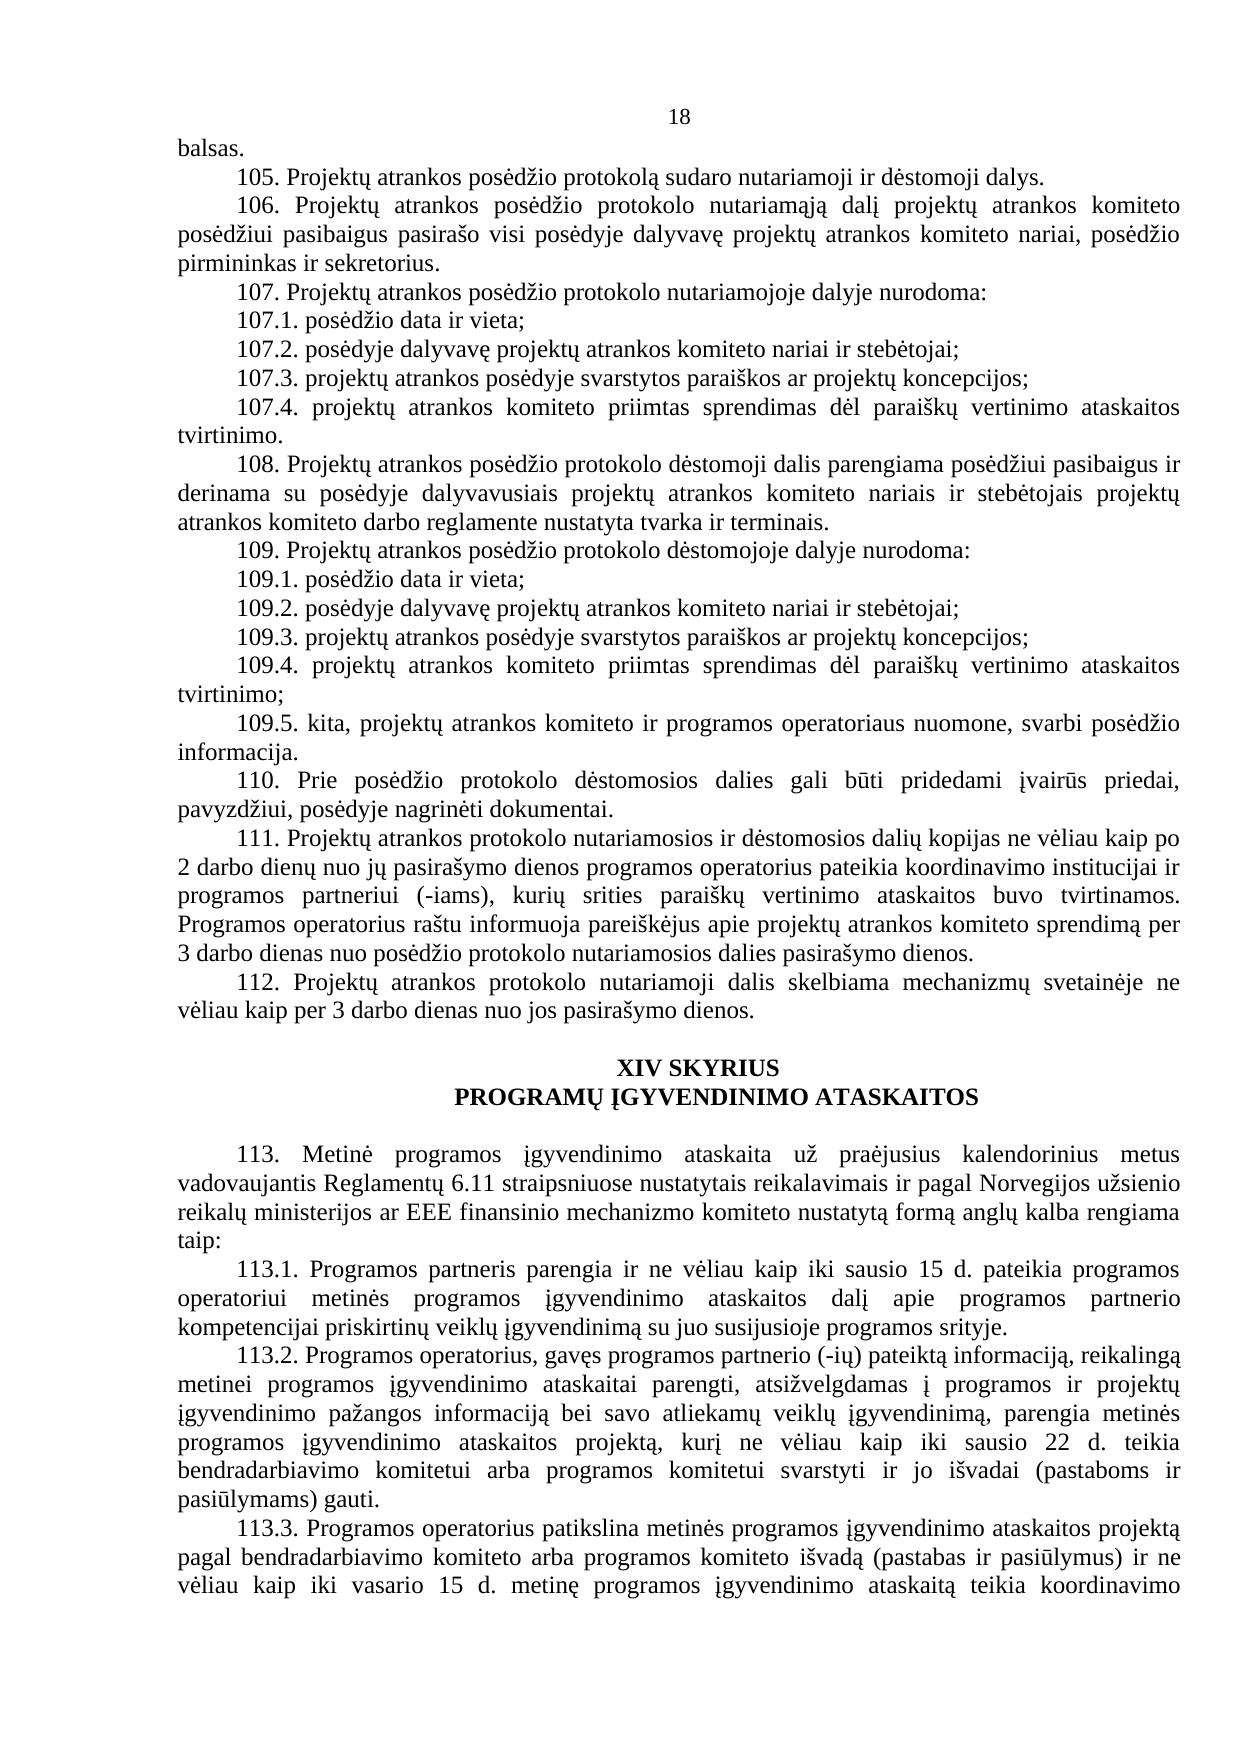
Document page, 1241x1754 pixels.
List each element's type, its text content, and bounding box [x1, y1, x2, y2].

text 105. Projektų atrankos posėdžio protokolą sudaro nutariamoji ir dėstomoji dalys. [177, 162, 1181, 190]
text 113.2. Programos operatorius, gavęs programos partnerio (-ių) pateiktą informaciją, reikalingą metinei programos įgyvendinimo ataskaitai parengti, atsižvelgdamas į programos ir projektų įgyvendinimo pažangos informaciją bei savo atliekamų veiklų įgyvendinimą, parengia metinės programos įgyvendinimo ataskaitos projektą, kurį ne vėliau kaip iki sausio 22 d. teikia bendradarbiavimo komitetui arba programos komitetui svarstyti ir jo išvadai (pastaboms ir pasiūlymams) gauti. [177, 1340, 1181, 1513]
text 113.3. Programos operatorius patikslina metinės programos įgyvendinimo ataskaitos projektą pagal bendradarbiavimo komiteto arba programos komiteto išvadą (pastabas ir pasiūlymus) ir ne vėliau kaip iki vasario 15 d. metinę programos įgyvendinimo ataskaitą teikia koordinavimo [177, 1513, 1181, 1599]
text 112. Projektų atrankos protokolo nutariamoji dalis skelbiama mechanizmų svetainėje ne vėliau kaip per 3 darbo dienas nuo jos pasirašymo dienos. [177, 967, 1181, 1024]
text 110. Prie posėdžio protokolo dėstomosios dalies gali būti pridedami įvairūs priedai, pavyzdžiui, posėdyje nagrinėti dokumentai. [177, 765, 1181, 823]
text 109.3. projektų atrankos posėdyje svarstytos paraiškos ar projektų koncepcijos; [177, 622, 1181, 650]
text 107.3. projektų atrankos posėdyje svarstytos paraiškos ar projektų koncepcijos; [177, 363, 1181, 392]
text 109.2. posėdyje dalyvavę projektų atrankos komiteto nariai ir stebėtojai; [177, 593, 1181, 622]
text 107.2. posėdyje dalyvavę projektų atrankos komiteto nariai ir stebėtojai; [177, 334, 1181, 363]
text XIV SKYRIUS [215, 1053, 1181, 1082]
text 113. Metinė programos įgyvendinimo ataskaita už praėjusius kalendorinius metus vadovaujantis Reglamentų 6.11 straipsniuose nustatytais reikalavimais ir pagal Norvegijos užsienio reikalų ministerijos ar EEE finansinio mechanizmo komiteto nustatytą formą anglų kalba rengiama taip: [177, 1139, 1181, 1254]
text 108. Projektų atrankos posėdžio protokolo dėstomoji dalis parengiama posėdžiui pasibaigus ir derinama su posėdyje dalyvavusiais projektų atrankos komiteto nariais ir stebėtojais projektų atrankos komiteto darbo reglamente nustatyta tvarka ir terminais. [177, 449, 1181, 535]
text 109.1. posėdžio data ir vieta; [177, 564, 1181, 593]
text 113.1. Programos partneris parengia ir ne vėliau kaip iki sausio 15 d. pateikia programos operatoriui metinės programos įgyvendinimo ataskaitos dalį apie programos partnerio kompetencijai priskirtinų veiklų įgyvendinimą su juo susijusioje programos srityje. [177, 1254, 1181, 1340]
text PROGRAMŲ ĮGYVENDINIMO ATASKAITOS [252, 1082, 1181, 1110]
text 111. Projektų atrankos protokolo nutariamosios ir dėstomosios dalių kopijas ne vėliau kaip po 2 darbo dienų nuo jų pasirašymo dienos programos operatorius pateikia koordinavimo institucijai ir programos partneriui (-iams), kurių srities paraiškų vertinimo ataskaitos buvo tvirtinamos. Programos operatorius raštu informuoja pareiškėjus apie projektų atrankos komiteto sprendimą per 3 darbo dienas nuo posėdžio protokolo nutariamosios dalies pasirašymo dienos. [177, 823, 1181, 967]
text 109. Projektų atrankos posėdžio protokolo dėstomojoje dalyje nurodoma: [177, 535, 1181, 564]
text 106. Projektų atrankos posėdžio protokolo nutariamąją dalį projektų atrankos komiteto posėdžiui pasibaigus pasirašo visi posėdyje dalyvavę projektų atrankos komiteto nariai, posėdžio pirmininkas ir sekretorius. [177, 190, 1181, 277]
text 109.5. kita, projektų atrankos komiteto ir programos operatoriaus nuomone, svarbi posėdžio informacija. [177, 708, 1181, 765]
text 107.4. projektų atrankos komiteto priimtas sprendimas dėl paraiškų vertinimo ataskaitos tvirtinimo. [177, 392, 1181, 449]
text 107.1. posėdžio data ir vieta; [177, 305, 1181, 334]
text 109.4. projektų atrankos komiteto priimtas sprendimas dėl paraiškų vertinimo ataskaitos tvirtinimo; [177, 650, 1181, 708]
text 107. Projektų atrankos posėdžio protokolo nutariamojoje dalyje nurodoma: [177, 277, 1181, 305]
text balsas. [177, 133, 1181, 162]
